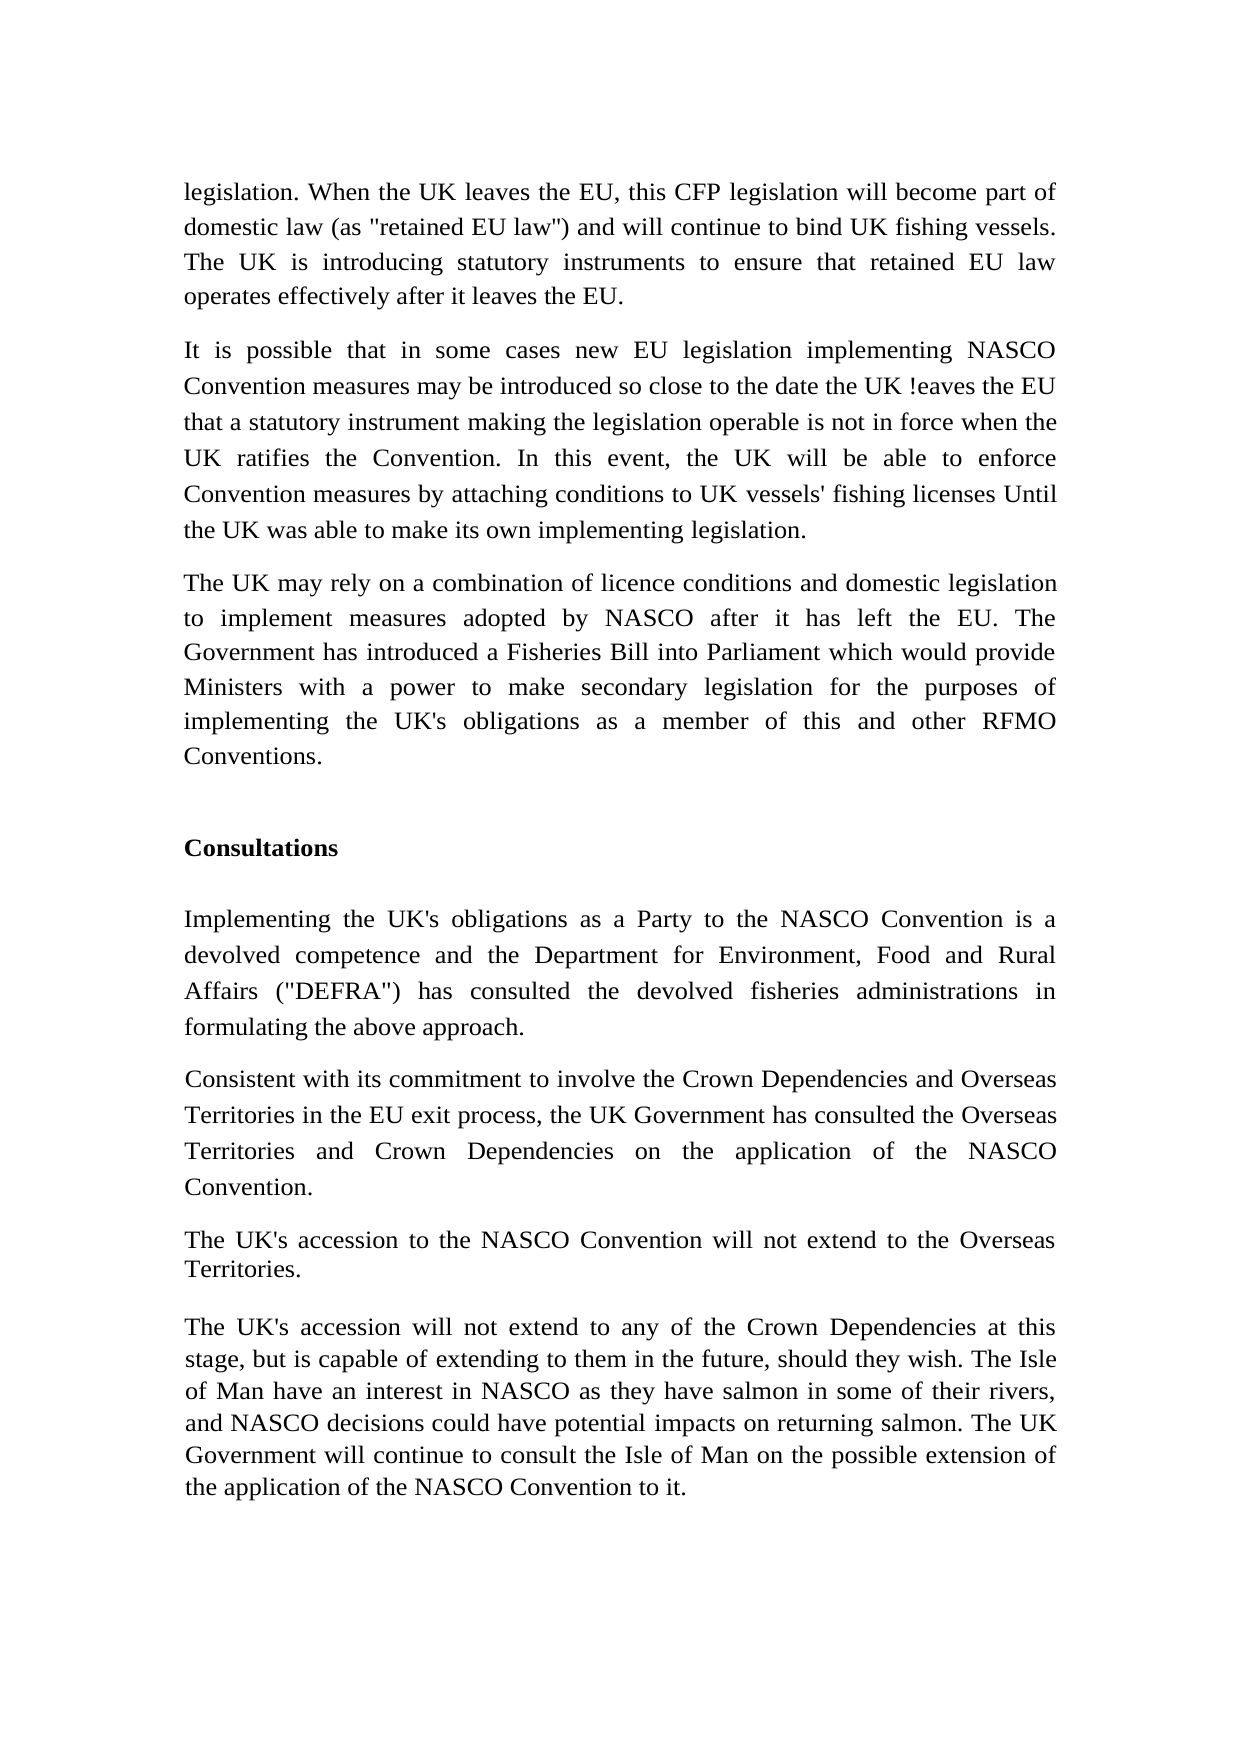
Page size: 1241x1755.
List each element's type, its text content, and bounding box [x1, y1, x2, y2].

text The UK's accession will not extend to any of the Crown Dependencies at this stage, but is capable of extending to them in the future, should they wish. The Isle of Man have an interest in NASCO as they have salmon in some of their rivers, and NASCO decisions could have potential impacts on returning salmon. The UK Government will continue to consult the Isle of Man on the possible extension of the application of the NASCO Convention to it. [184, 1312, 1057, 1500]
text It is possible that in some cases new EU legislation implementing NASCO Convention measures may be introduced so close to the date the UK !eaves the EU that a statutory instrument making the legislation operable is not in force when the UK ratifies the Convention. In this event, the UK will be able to enforce Convention measures by attaching conditions to UK vessels' fishing licenses Until the UK was able to make its own implementing legislation. [183, 335, 1057, 543]
text The UK may rely on a combination of licence conditions and domestic legislation to implement measures adopted by NASCO after it has left the EU. The Government has introduced a Fisheries Bill into Parliament which would provide Ministers with a power to make secondary legislation for the purposes of implementing the UK's obligations as a member of this and other RFMO Conventions. [183, 568, 1057, 769]
text Implementing the UK's obligations as a Party to the NASCO Convention is a devolved competence and the Department for Environment, Food and Rural Affairs ("DEFRA") has consulted the devolved fisheries administrations in formulating the above approach. [184, 904, 1057, 1041]
text Consistent with its commitment to involve the Crown Dependencies and Overseas Territories in the EU exit process, the UK Government has consulted the Overseas Territories and Crown Dependencies on the application of the NASCO Convention. [184, 1064, 1057, 1201]
text legislation. When the UK leaves the EU, this CFP legislation will become part of domestic law (as "retained EU law'') and will continue to bind UK fishing vessels. The UK is introducing statutory instruments to ensure that retained EU law operates effectively after it leaves the EU. [183, 177, 1057, 310]
subtitle Consultations [184, 833, 1057, 862]
text The UK's accession to the NASCO Convention will not extend to the Overseas Territories. [184, 1225, 1057, 1283]
